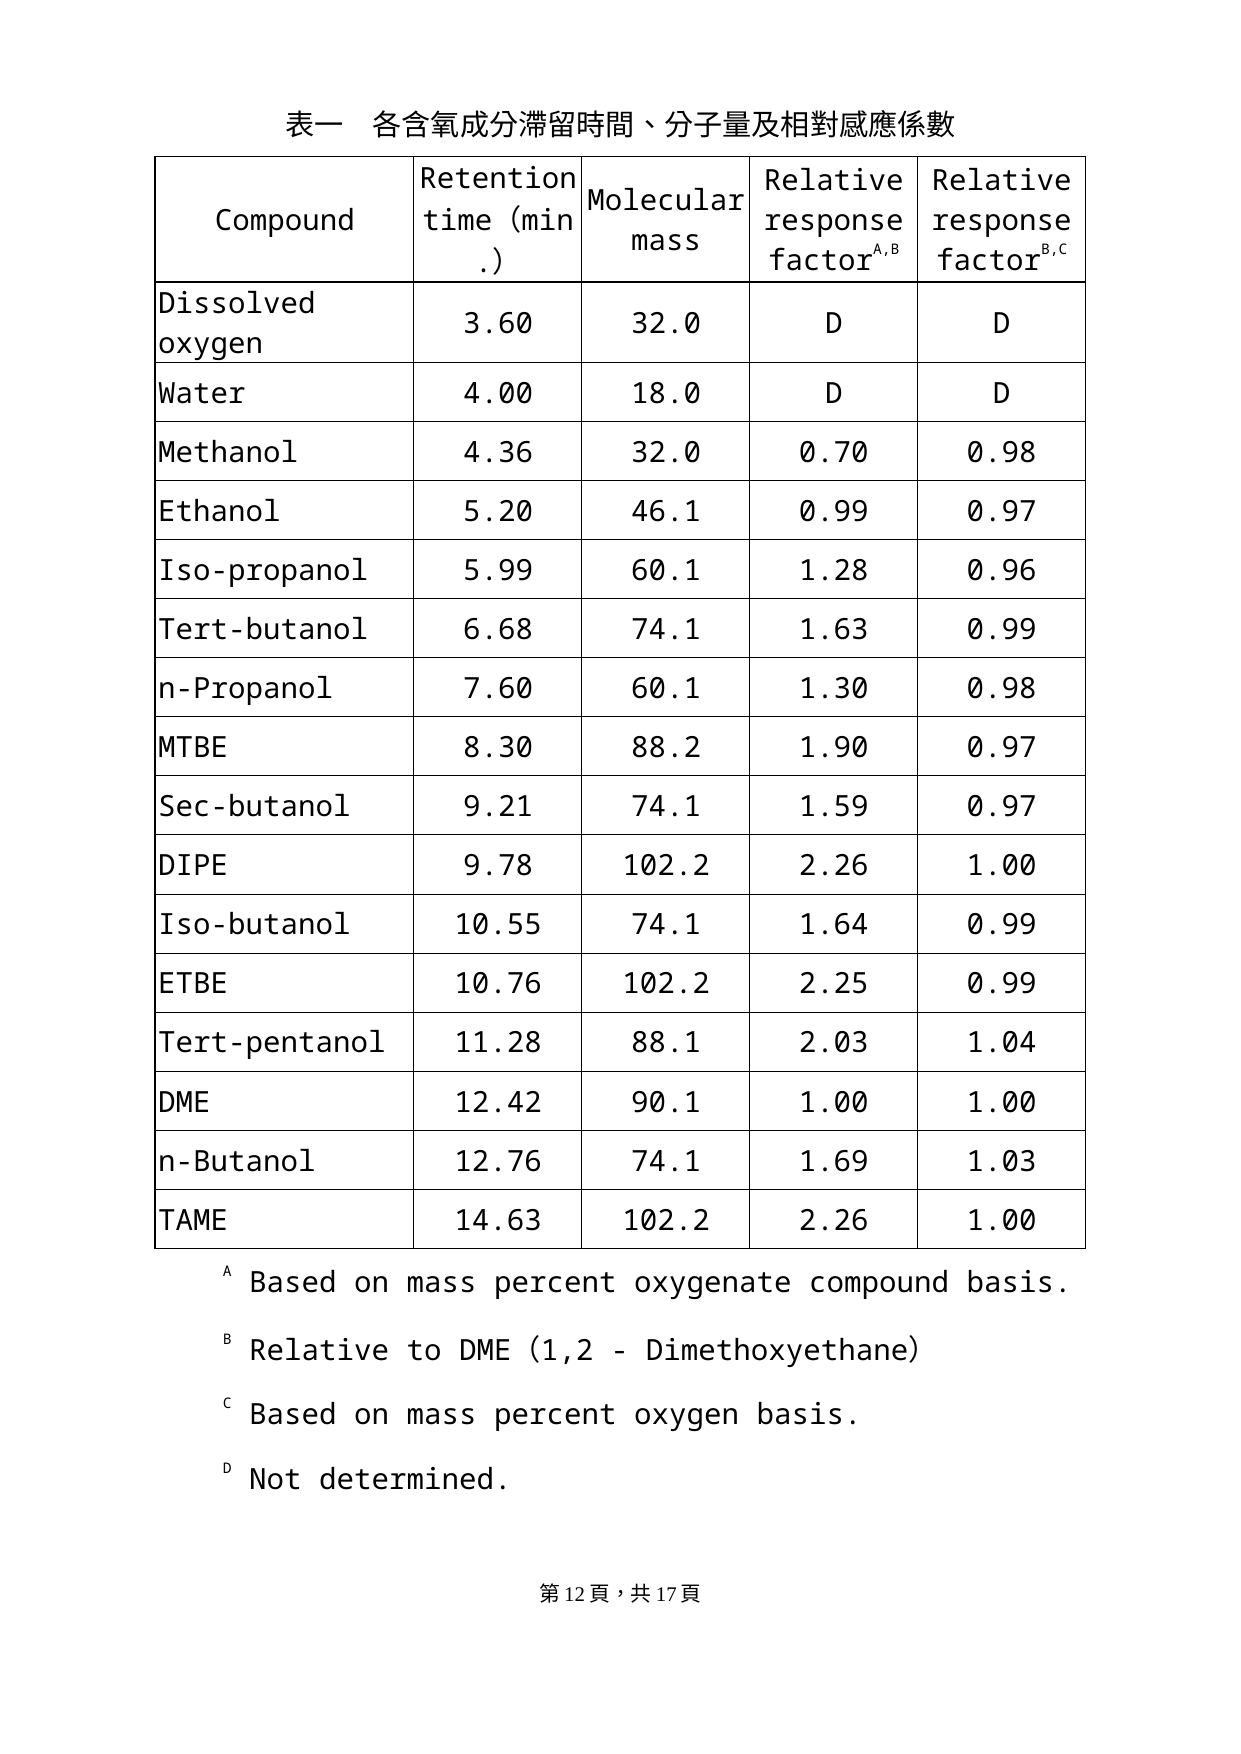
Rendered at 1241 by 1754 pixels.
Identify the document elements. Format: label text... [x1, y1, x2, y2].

table_cell 74.1 [582, 776, 749, 834]
table_cell 1.59 [750, 776, 917, 834]
table_cell 90.1 [582, 1072, 749, 1130]
table_cell 1.00 [918, 835, 1085, 893]
table_cell 102.2 [582, 835, 749, 893]
table_cell 1.30 [750, 658, 917, 716]
table_cell Tert-butanol [156, 599, 413, 657]
table_cell 32.0 [582, 283, 749, 362]
table_cell Dissolved oxygen [156, 283, 413, 362]
table_cell Ethanol [156, 481, 413, 539]
table_header Relative response factorA,B [750, 157, 917, 281]
table_cell Tert-pentanol [156, 1013, 413, 1071]
table_cell 9.21 [414, 776, 581, 834]
table_cell 0.99 [918, 954, 1085, 1012]
table_cell 88.2 [582, 717, 749, 775]
text 表一 各含氧成分滯留時間、分子量及相對感應係數 [148, 101, 1092, 143]
table_cell 4.00 [414, 363, 581, 421]
table_cell 2.26 [750, 1190, 917, 1248]
table_cell MTBE [156, 717, 413, 775]
table_cell 1.00 [750, 1072, 917, 1130]
table_cell 0.97 [918, 717, 1085, 775]
table_cell 3.60 [414, 283, 581, 362]
table_cell 6.68 [414, 599, 581, 657]
table_cell 60.1 [582, 658, 749, 716]
table_cell 32.0 [582, 422, 749, 480]
table_cell 1.69 [750, 1131, 917, 1189]
table_cell Iso-propanol [156, 540, 413, 598]
table_cell 102.2 [582, 1190, 749, 1248]
table_cell 74.1 [582, 895, 749, 952]
table_header Molecular mass [582, 157, 749, 281]
table_header Compound [156, 157, 413, 281]
table_cell 1.00 [918, 1190, 1085, 1248]
table_cell D [750, 283, 917, 362]
table_cell Iso-butanol [156, 895, 413, 952]
table_cell 18.0 [582, 363, 749, 421]
table_cell 10.55 [414, 895, 581, 952]
table_cell 12.42 [414, 1072, 581, 1130]
table_cell DME [156, 1072, 413, 1130]
table_cell 0.97 [918, 481, 1085, 539]
table_cell D [750, 363, 917, 421]
table_header Retention time（min.） [414, 157, 581, 281]
table_cell 14.63 [414, 1190, 581, 1248]
table_cell 1.28 [750, 540, 917, 598]
table_cell 1.03 [918, 1131, 1085, 1189]
table_cell 2.26 [750, 835, 917, 893]
table_cell 1.90 [750, 717, 917, 775]
table_cell 4.36 [414, 422, 581, 480]
table_cell 2.25 [750, 954, 917, 1012]
table_cell 0.99 [918, 599, 1085, 657]
text D Not determined. [223, 1458, 1092, 1498]
table_cell 9.78 [414, 835, 581, 893]
table_cell 0.99 [750, 481, 917, 539]
text B Relative to DME（1,2 - Dimethoxyethane） [223, 1326, 1092, 1368]
table_cell D [918, 283, 1085, 362]
table_cell 88.1 [582, 1013, 749, 1071]
table_cell 1.00 [918, 1072, 1085, 1130]
table_cell TAME [156, 1190, 413, 1248]
table_cell 8.30 [414, 717, 581, 775]
text A Based on mass percent oxygenate compound basis. [223, 1261, 1092, 1301]
table_cell 2.03 [750, 1013, 917, 1071]
table_cell 7.60 [414, 658, 581, 716]
table_cell 102.2 [582, 954, 749, 1012]
table_cell 74.1 [582, 1131, 749, 1189]
table_cell n-Propanol [156, 658, 413, 716]
table_cell 0.99 [918, 895, 1085, 952]
table_cell 0.98 [918, 422, 1085, 480]
table_cell n-Butanol [156, 1131, 413, 1189]
table_cell ETBE [156, 954, 413, 1012]
table_cell 1.04 [918, 1013, 1085, 1071]
table_cell 46.1 [582, 481, 749, 539]
table_cell 11.28 [414, 1013, 581, 1071]
table_cell 0.97 [918, 776, 1085, 834]
table_cell Methanol [156, 422, 413, 480]
text C Based on mass percent oxygen basis. [223, 1393, 1092, 1433]
table_cell 0.70 [750, 422, 917, 480]
table_cell 0.96 [918, 540, 1085, 598]
table_cell 74.1 [582, 599, 749, 657]
table_cell DIPE [156, 835, 413, 893]
table_cell 1.63 [750, 599, 917, 657]
table_cell 5.20 [414, 481, 581, 539]
table_cell 12.76 [414, 1131, 581, 1189]
table_cell 1.64 [750, 895, 917, 952]
table_cell Water [156, 363, 413, 421]
table_header Relative response factorB,C [918, 157, 1085, 281]
table_cell Sec-butanol [156, 776, 413, 834]
table_cell 0.98 [918, 658, 1085, 716]
table_cell 60.1 [582, 540, 749, 598]
table_cell D [918, 363, 1085, 421]
table_cell 10.76 [414, 954, 581, 1012]
table_cell 5.99 [414, 540, 581, 598]
